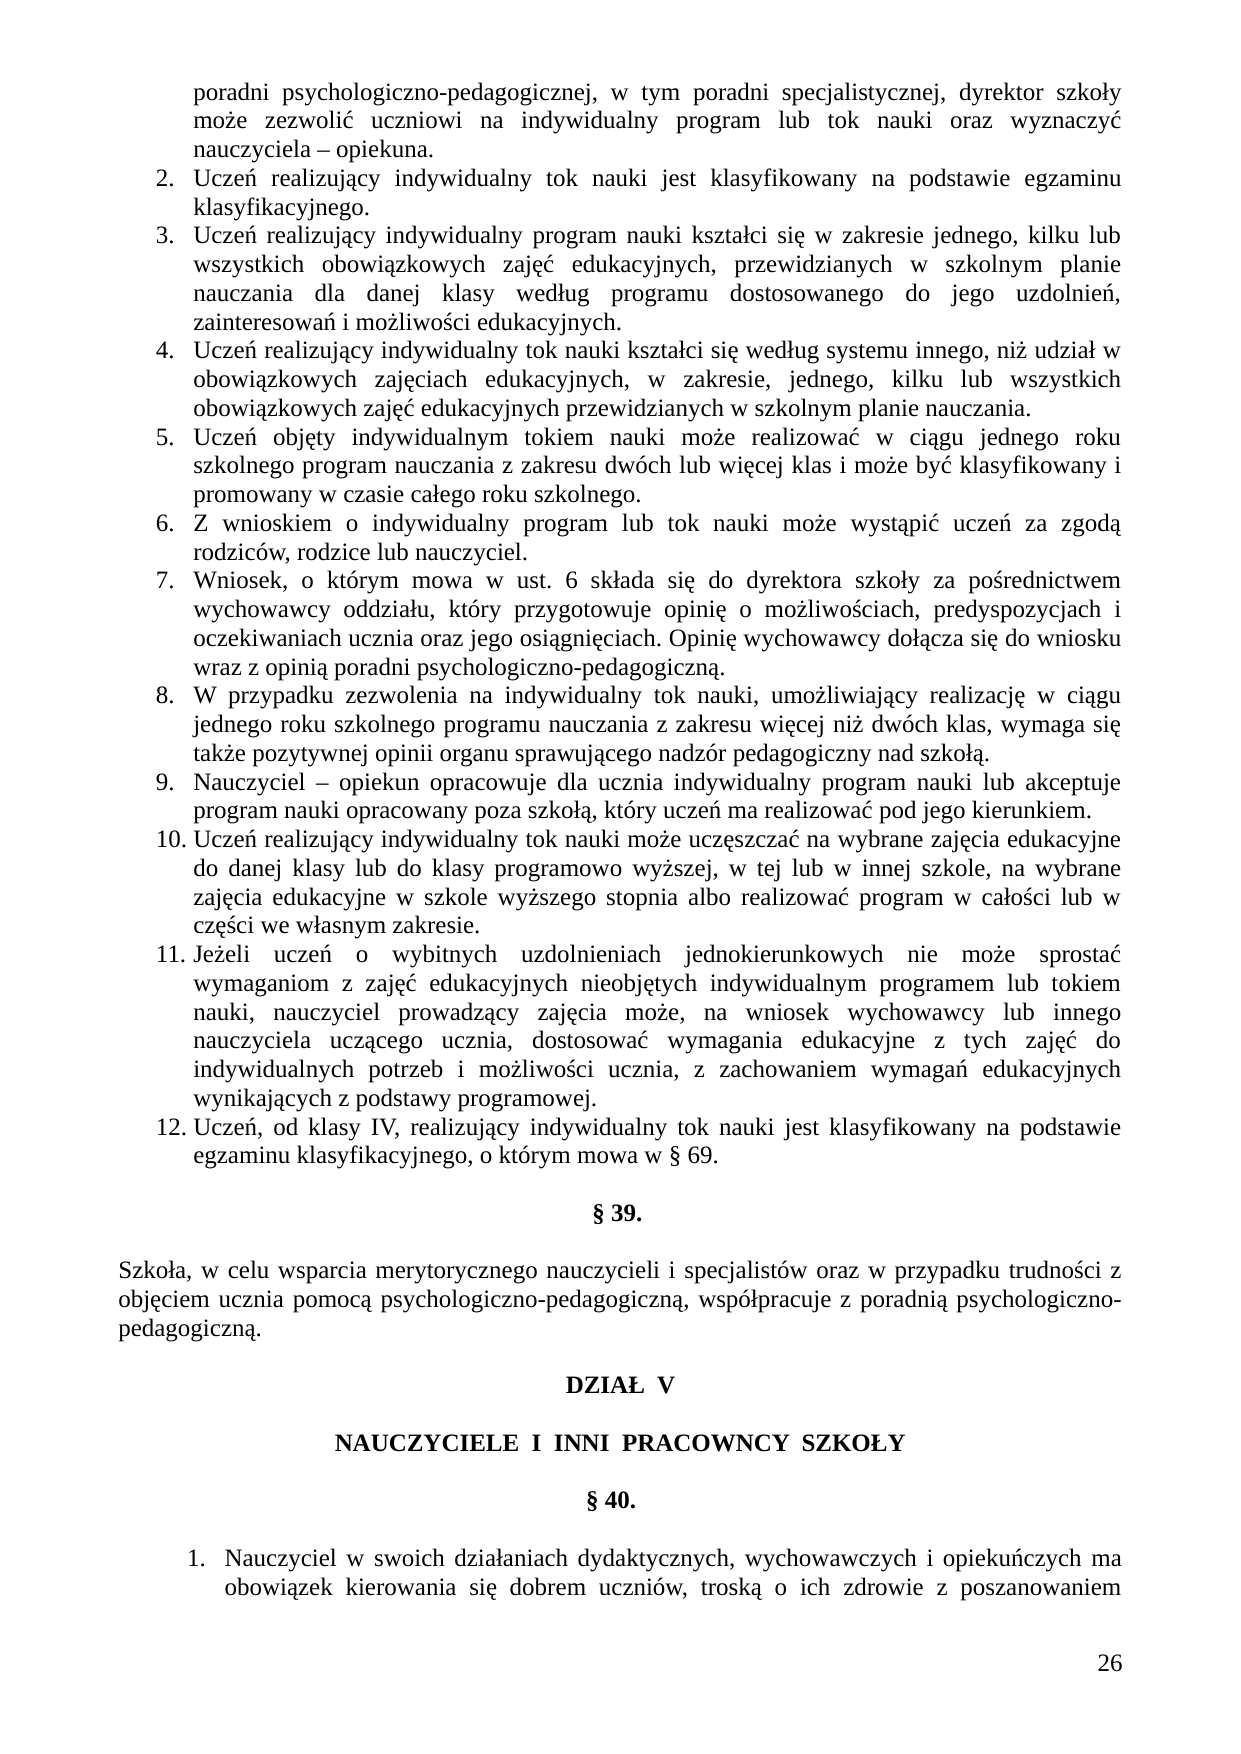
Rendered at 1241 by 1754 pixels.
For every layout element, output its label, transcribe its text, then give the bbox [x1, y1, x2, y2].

text NAUCZYCIELE I INNI PRACOWNCY SZKOŁY [118, 1428, 1122, 1457]
text § 40. [118, 1486, 1122, 1514]
list poradni psychologiczno-pedagogicznej, w tym poradni specjalistycznej, dyrektor szkoły może zezwolić uczniowi na indywidualny program lub tok nauki oraz wyznaczyć nauczyciela – opiekuna. [156, 77, 1122, 163]
list Uczeń realizujący indywidualny program nauki kształci się w zakresie jednego, kilku lub wszystkich obowiązkowych zajęć edukacyjnych, przewidzianych w szkolnym planie nauczania dla danej klasy według programu dostosowanego do jego uzdolnień, zainteresowań i możliwości edukacyjnych. [156, 221, 1122, 336]
text DZIAŁ V [118, 1371, 1122, 1399]
text § 39. [118, 1198, 1122, 1227]
list Nauczyciel w swoich działaniach dydaktycznych, wychowawczych i opiekuńczych ma obowiązek kierowania się dobrem uczniów, troską o ich zdrowie z poszanowaniem [187, 1543, 1122, 1601]
list Wniosek, o którym mowa w ust. 6 składa się do dyrektora szkoły za pośrednictwem wychowawcy oddziału, który przygotowuje opinię o możliwościach, predyspozycjach i oczekiwaniach ucznia oraz jego osiągnięciach. Opinię wychowawcy dołącza się do wniosku wraz z opinią poradni psychologiczno-pedagogiczną. [156, 566, 1122, 681]
list Nauczyciel – opiekun opracowuje dla ucznia indywidualny program nauki lub akceptuje program nauki opracowany poza szkołą, który uczeń ma realizować pod jego kierunkiem. [156, 767, 1122, 824]
list Uczeń realizujący indywidualny tok nauki jest klasyfikowany na podstawie egzaminu klasyfikacyjnego. [156, 163, 1122, 221]
list Z wnioskiem o indywidualny program lub tok nauki może wystąpić uczeń za zgodą rodziców, rodzice lub nauczyciel. [156, 508, 1122, 566]
list Jeżeli uczeń o wybitnych uzdolnieniach jednokierunkowych nie może sprostać wymaganiom z zajęć edukacyjnych nieobjętych indywidualnym programem lub tokiem nauki, nauczyciel prowadzący zajęcia może, na wniosek wychowawcy lub innego nauczyciela uczącego ucznia, dostosować wymagania edukacyjne z tych zajęć do indywidualnych potrzeb i możliwości ucznia, z zachowaniem wymagań edukacyjnych wynikających z podstawy programowej. [156, 939, 1122, 1112]
list Uczeń objęty indywidualnym tokiem nauki może realizować w ciągu jednego roku szkolnego program nauczania z zakresu dwóch lub więcej klas i może być klasyfikowany i promowany w czasie całego roku szkolnego. [156, 422, 1122, 508]
list Uczeń realizujący indywidualny tok nauki kształci się według systemu innego, niż udział w obowiązkowych zajęciach edukacyjnych, w zakresie, jednego, kilku lub wszystkich obowiązkowych zajęć edukacyjnych przewidzianych w szkolnym planie nauczania. [156, 336, 1122, 422]
list W przypadku zezwolenia na indywidualny tok nauki, umożliwiający realizację w ciągu jednego roku szkolnego programu nauczania z zakresu więcej niż dwóch klas, wymaga się także pozytywnej opinii organu sprawującego nadzór pedagogiczny nad szkołą. [156, 681, 1122, 767]
list Uczeń, od klasy IV, realizujący indywidualny tok nauki jest klasyfikowany na podstawie egzaminu klasyfikacyjnego, o którym mowa w § 69. [156, 1112, 1122, 1169]
list Uczeń realizujący indywidualny tok nauki może uczęszczać na wybrane zajęcia edukacyjne do danej klasy lub do klasy programowo wyższej, w tej lub w innej szkole, na wybrane zajęcia edukacyjne w szkole wyższego stopnia albo realizować program w całości lub w części we własnym zakresie. [156, 824, 1122, 939]
text Szkoła, w celu wsparcia merytorycznego nauczycieli i specjalistów oraz w przypadku trudności z objęciem ucznia pomocą psychologiczno-pedagogiczną, współpracuje z poradnią psychologiczno-pedagogiczną. [118, 1256, 1122, 1342]
